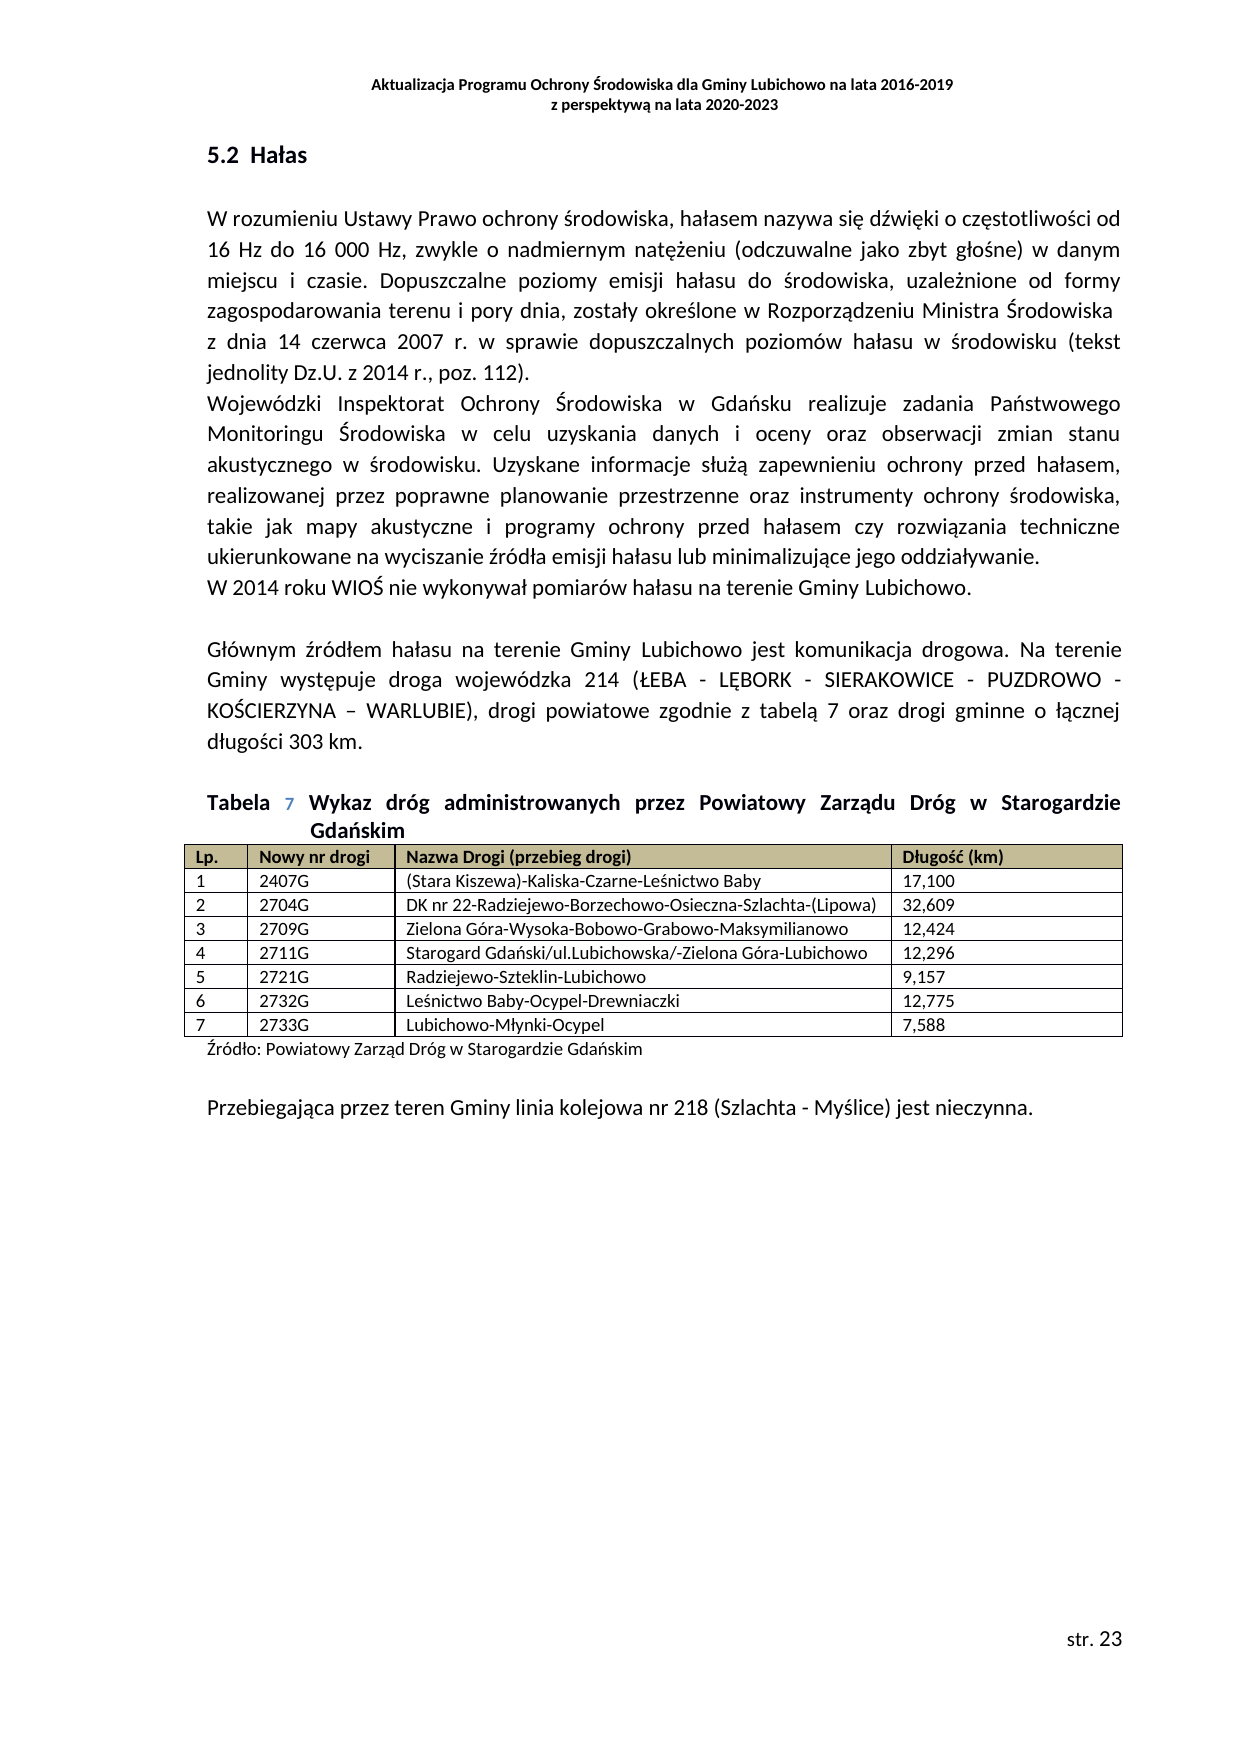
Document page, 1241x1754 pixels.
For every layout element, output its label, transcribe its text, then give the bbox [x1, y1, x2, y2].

table_cell 6 [185, 989, 247, 1012]
table_header Nazwa Drogi (przebieg drogi) [396, 845, 891, 868]
text Głównym źródłem hałasu na terenie Gminy Lubichowo jest komunikacja drogowa. Na terenie Gminy występuje droga wojewódzka 214 (ŁEBA - LĘBORK - SIERAKOWICE - PUZDROWO - KOŚCIERZYNA – WARLUBIE), drogi powiatowe zgodnie z tabelą 7 oraz drogi gminne o łącznej długości 303 km. [207, 635, 1122, 755]
table_cell 2709G [248, 917, 394, 940]
table_cell Zielona Góra-Wysoka-Bobowo-Grabowo-Maksymilianowo [396, 917, 891, 940]
table_cell Leśnictwo Baby-Ocypel-Drewniaczki [396, 989, 891, 1012]
text Tabela 7 Wykaz dróg administrowanych przez Powiatowy Zarządu Dróg w Starogardzie Gdańskim [207, 788, 1122, 844]
table_cell 3 [185, 917, 247, 940]
table_cell 5 [185, 965, 247, 988]
table_cell 12,296 [892, 941, 1122, 964]
table_cell 12,424 [892, 917, 1122, 940]
table_cell 32,609 [892, 893, 1122, 916]
table_cell DK nr 22-Radziejewo-Borzechowo-Osieczna-Szlachta-(Lipowa) [396, 893, 891, 916]
text W 2014 roku WIOŚ nie wykonywał pomiarów hałasu na terenie Gminy Lubichowo. [207, 573, 1122, 601]
table_cell Radziejewo-Szteklin-Lubichowo [396, 965, 891, 988]
table_cell 2732G [248, 989, 394, 1012]
table_cell 2704G [248, 893, 394, 916]
table_cell 2407G [248, 869, 394, 892]
table_cell 4 [185, 941, 247, 964]
table_cell 7 [185, 1013, 247, 1036]
table_cell 9,157 [892, 965, 1122, 988]
text Wojewódzki Inspektorat Ochrony Środowiska w Gdańsku realizuje zadania Państwowego Monitoringu Środowiska w celu uzyskania danych i oceny oraz obserwacji zmian stanu akustycznego w środowisku. Uzyskane informacje służą zapewnieniu ochrony przed hałasem, realizowanej przez poprawne planowanie przestrzenne oraz instrumenty ochrony środowiska, takie jak mapy akustyczne i programy ochrony przed hałasem czy rozwiązania techniczne ukierunkowane na wyciszanie źródła emisji hałasu lub minimalizujące jego oddziaływanie. [207, 389, 1122, 571]
table_header Lp. [185, 845, 247, 868]
table_cell 2733G [248, 1013, 394, 1036]
table_cell 1 [185, 869, 247, 892]
table_cell Starogard Gdański/ul.Lubichowska/-Zielona Góra-Lubichowo [396, 941, 891, 964]
table_cell 2 [185, 893, 247, 916]
table_header Długość (km) [892, 845, 1122, 868]
table_cell 2711G [248, 941, 394, 964]
text Źródło: Powiatowy Zarząd Dróg w Starogardzie Gdańskim [207, 1037, 1122, 1060]
table_cell 2721G [248, 965, 394, 988]
text W rozumieniu Ustawy Prawo ochrony środowiska, hałasem nazywa się dźwięki o częstotliwości od 16 Hz do 16 000 Hz, zwykle o nadmiernym natężeniu (odczuwalne jako zbyt głośne) w danym miejscu i czasie. Dopuszczalne poziomy emisji hałasu do środowiska, uzależnione od formy zagospodarowania terenu i pory dnia, zostały określone w Rozporządzeniu Ministra Środowiska z dnia 14 czerwca 2007 r. w sprawie dopuszczalnych poziomów hałasu w środowisku (tekst jednolity Dz.U. z 2014 r., poz. 112). [207, 204, 1122, 386]
table_cell 17,100 [892, 869, 1122, 892]
table_cell 12,775 [892, 989, 1122, 1012]
table_header Nowy nr drogi [248, 845, 394, 868]
subtitle 5.2 Hałas [207, 139, 1122, 169]
text Przebiegająca przez teren Gminy linia kolejowa nr 218 (Szlachta - Myślice) jest nieczynna. [207, 1093, 1122, 1121]
table_cell Lubichowo-Młynki-Ocypel [396, 1013, 891, 1036]
table_cell 7,588 [892, 1013, 1122, 1036]
table_cell (Stara Kiszewa)-Kaliska-Czarne-Leśnictwo Baby [396, 869, 891, 892]
